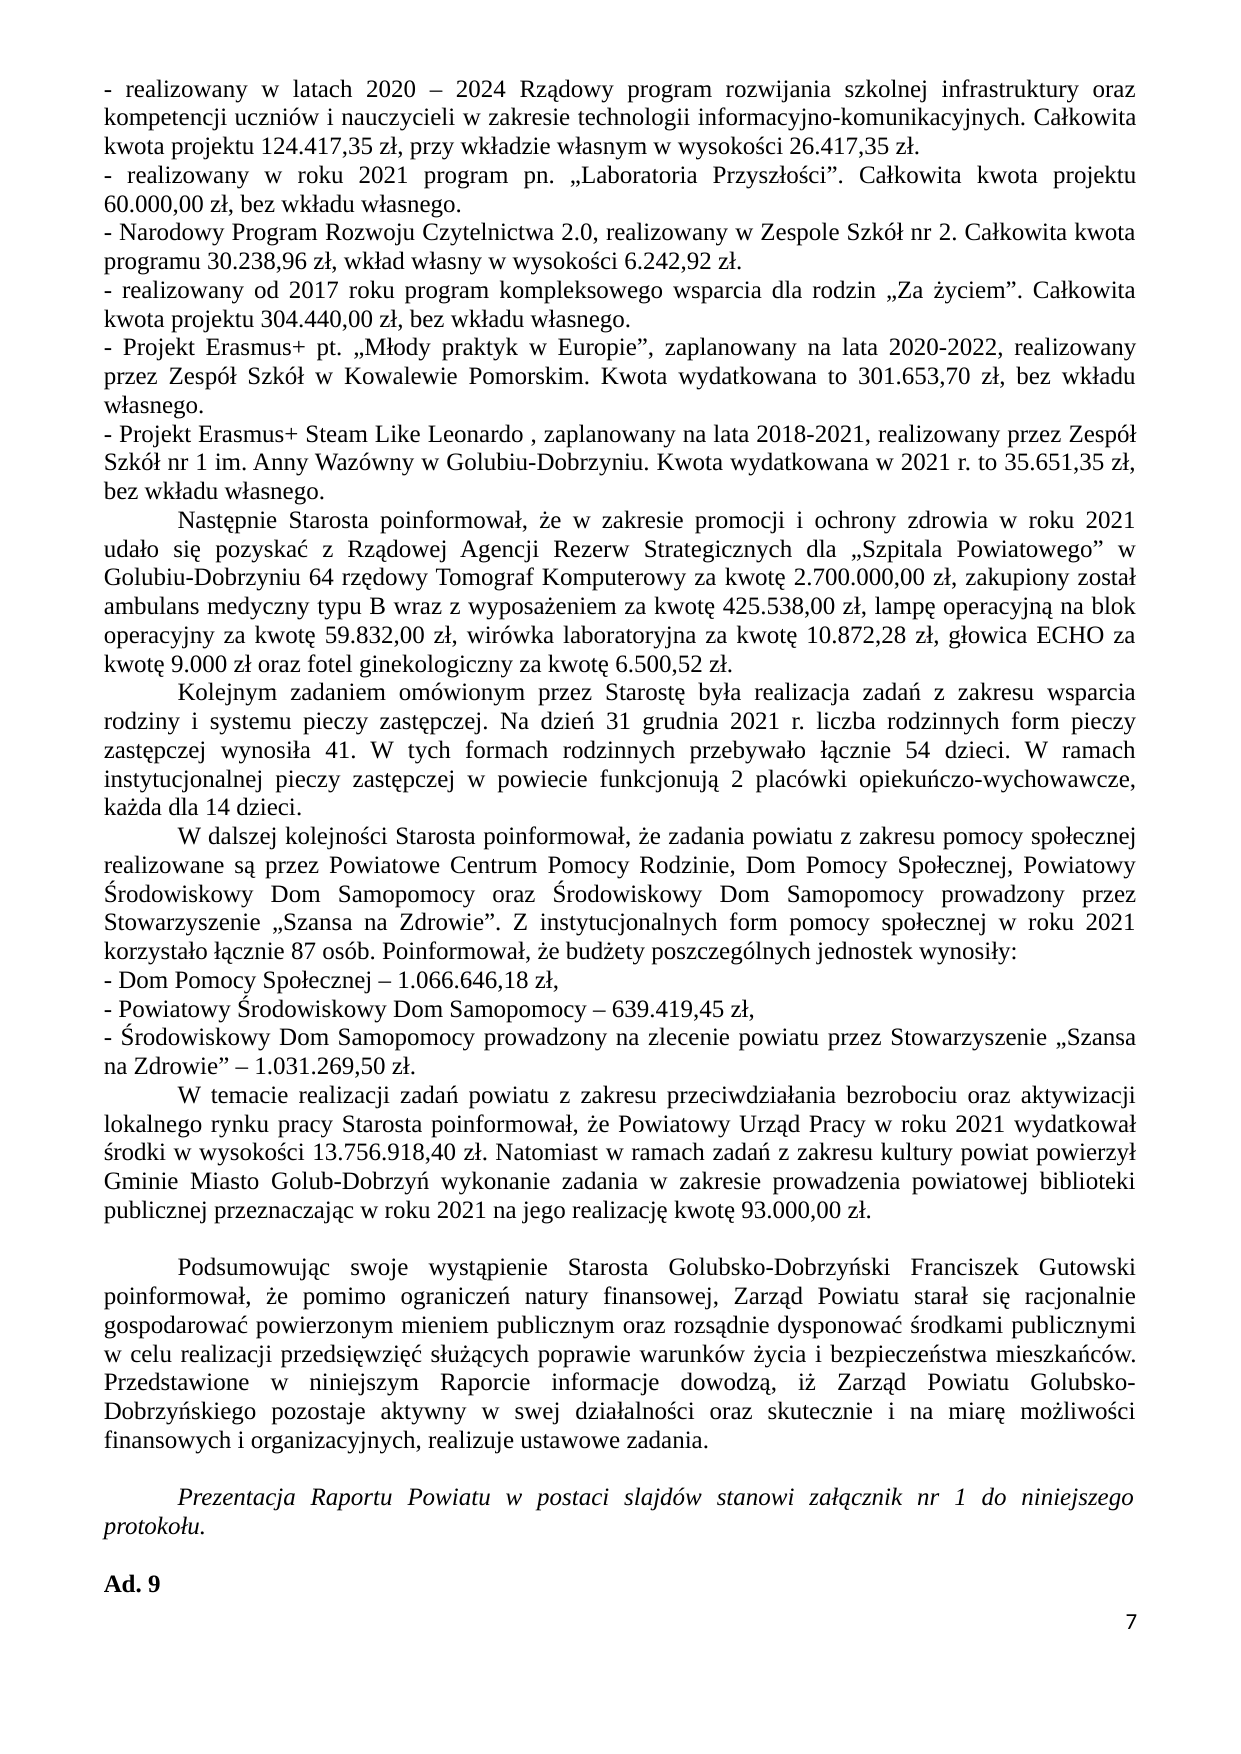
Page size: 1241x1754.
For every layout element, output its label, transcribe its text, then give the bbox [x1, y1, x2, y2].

text - Narodowy Program Rozwoju Czytelnictwa 2.0, realizowany w Zespole Szkół nr 2. Całkowita kwota programu 30.238,96 zł, wkład własny w wysokości 6.242,92 zł. [103, 217, 1137, 275]
text - realizowany w roku 2021 program pn. „Laboratoria Przyszłości”. Całkowita kwota projektu 60.000,00 zł, bez wkładu własnego. [103, 160, 1137, 217]
text W temacie realizacji zadań powiatu z zakresu przeciwdziałania bezrobociu oraz aktywizacji lokalnego rynku pracy Starosta poinformował, że Powiatowy Urząd Pracy w roku 2021 wydatkował środki w wysokości 13.756.918,40 zł. Natomiast w ramach zadań z zakresu kultury powiat powierzył Gminie Miasto Golub-Dobrzyń wykonanie zadania w zakresie prowadzenia powiatowej biblioteki publicznej przeznaczając w roku 2021 na jego realizację kwotę 93.000,00 zł. [103, 1080, 1137, 1224]
text Podsumowując swoje wystąpienie Starosta Golubsko-Dobrzyński Franciszek Gutowski poinformował, że pomimo ograniczeń natury finansowej, Zarząd Powiatu starał się racjonalnie gospodarować powierzonym mieniem publicznym oraz rozsądnie dysponować środkami publicznymi w celu realizacji przedsięwzięć służących poprawie warunków życia i bezpieczeństwa mieszkańców. Przedstawione w niniejszym Raporcie informacje dowodzą, iż Zarząd Powiatu Golubsko-Dobrzyńskiego pozostaje aktywny w swej działalności oraz skutecznie i na miarę możliwości finansowych i organizacyjnych, realizuje ustawowe zadania. [103, 1252, 1137, 1454]
text Ad. 9 [103, 1569, 1137, 1597]
text - Projekt Erasmus+ Steam Like Leonardo , zaplanowany na lata 2018-2021, realizowany przez Zespół Szkół nr 1 im. Anny Wazówny w Golubiu-Dobrzyniu. Kwota wydatkowana w 2021 r. to 35.651,35 zł, bez wkładu własnego. [103, 419, 1137, 505]
text Następnie Starosta poinformował, że w zakresie promocji i ochrony zdrowia w roku 2021 udało się pozyskać z Rządowej Agencji Rezerw Strategicznych dla „Szpitala Powiatowego” w Golubiu-Dobrzyniu 64 rzędowy Tomograf Komputerowy za kwotę 2.700.000,00 zł, zakupiony został ambulans medyczny typu B wraz z wyposażeniem za kwotę 425.538,00 zł, lampę operacyjną na blok operacyjny za kwotę 59.832,00 zł, wirówka laboratoryjna za kwotę 10.872,28 zł, głowica ECHO za kwotę 9.000 zł oraz fotel ginekologiczny za kwotę 6.500,52 zł. [103, 505, 1137, 677]
text - realizowany w latach 2020 – 2024 Rządowy program rozwijania szkolnej infrastruktury oraz kompetencji uczniów i nauczycieli w zakresie technologii informacyjno-komunikacyjnych. Całkowita kwota projektu 124.417,35 zł, przy wkładzie własnym w wysokości 26.417,35 zł. [103, 74, 1137, 160]
text - Dom Pomocy Społecznej – 1.066.646,18 zł, [103, 965, 1137, 994]
text - Środowiskowy Dom Samopomocy prowadzony na zlecenie powiatu przez Stowarzyszenie „Szansa na Zdrowie” – 1.031.269,50 zł. [103, 1022, 1137, 1080]
text W dalszej kolejności Starosta poinformował, że zadania powiatu z zakresu pomocy społecznej realizowane są przez Powiatowe Centrum Pomocy Rodzinie, Dom Pomocy Społecznej, Powiatowy Środowiskowy Dom Samopomocy oraz Środowiskowy Dom Samopomocy prowadzony przez Stowarzyszenie „Szansa na Zdrowie”. Z instytucjonalnych form pomocy społecznej w roku 2021 korzystało łącznie 87 osób. Poinformował, że budżety poszczególnych jednostek wynosiły: [103, 821, 1137, 965]
text - Projekt Erasmus+ pt. „Młody praktyk w Europie”, zaplanowany na lata 2020-2022, realizowany przez Zespół Szkół w Kowalewie Pomorskim. Kwota wydatkowana to 301.653,70 zł, bez wkładu własnego. [103, 332, 1137, 419]
text Prezentacja Raportu Powiatu w postaci slajdów stanowi załącznik nr 1 do niniejszego protokołu. [103, 1482, 1137, 1540]
text Kolejnym zadaniem omówionym przez Starostę była realizacja zadań z zakresu wsparcia rodziny i systemu pieczy zastępczej. Na dzień 31 grudnia 2021 r. liczba rodzinnych form pieczy zastępczej wynosiła 41. W tych formach rodzinnych przebywało łącznie 54 dzieci. W ramach instytucjonalnej pieczy zastępczej w powiecie funkcjonują 2 placówki opiekuńczo-wychowawcze, każda dla 14 dzieci. [103, 677, 1137, 821]
text - Powiatowy Środowiskowy Dom Samopomocy – 639.419,45 zł, [103, 994, 1137, 1022]
text - realizowany od 2017 roku program kompleksowego wsparcia dla rodzin „Za życiem”. Całkowita kwota projektu 304.440,00 zł, bez wkładu własnego. [103, 275, 1137, 332]
